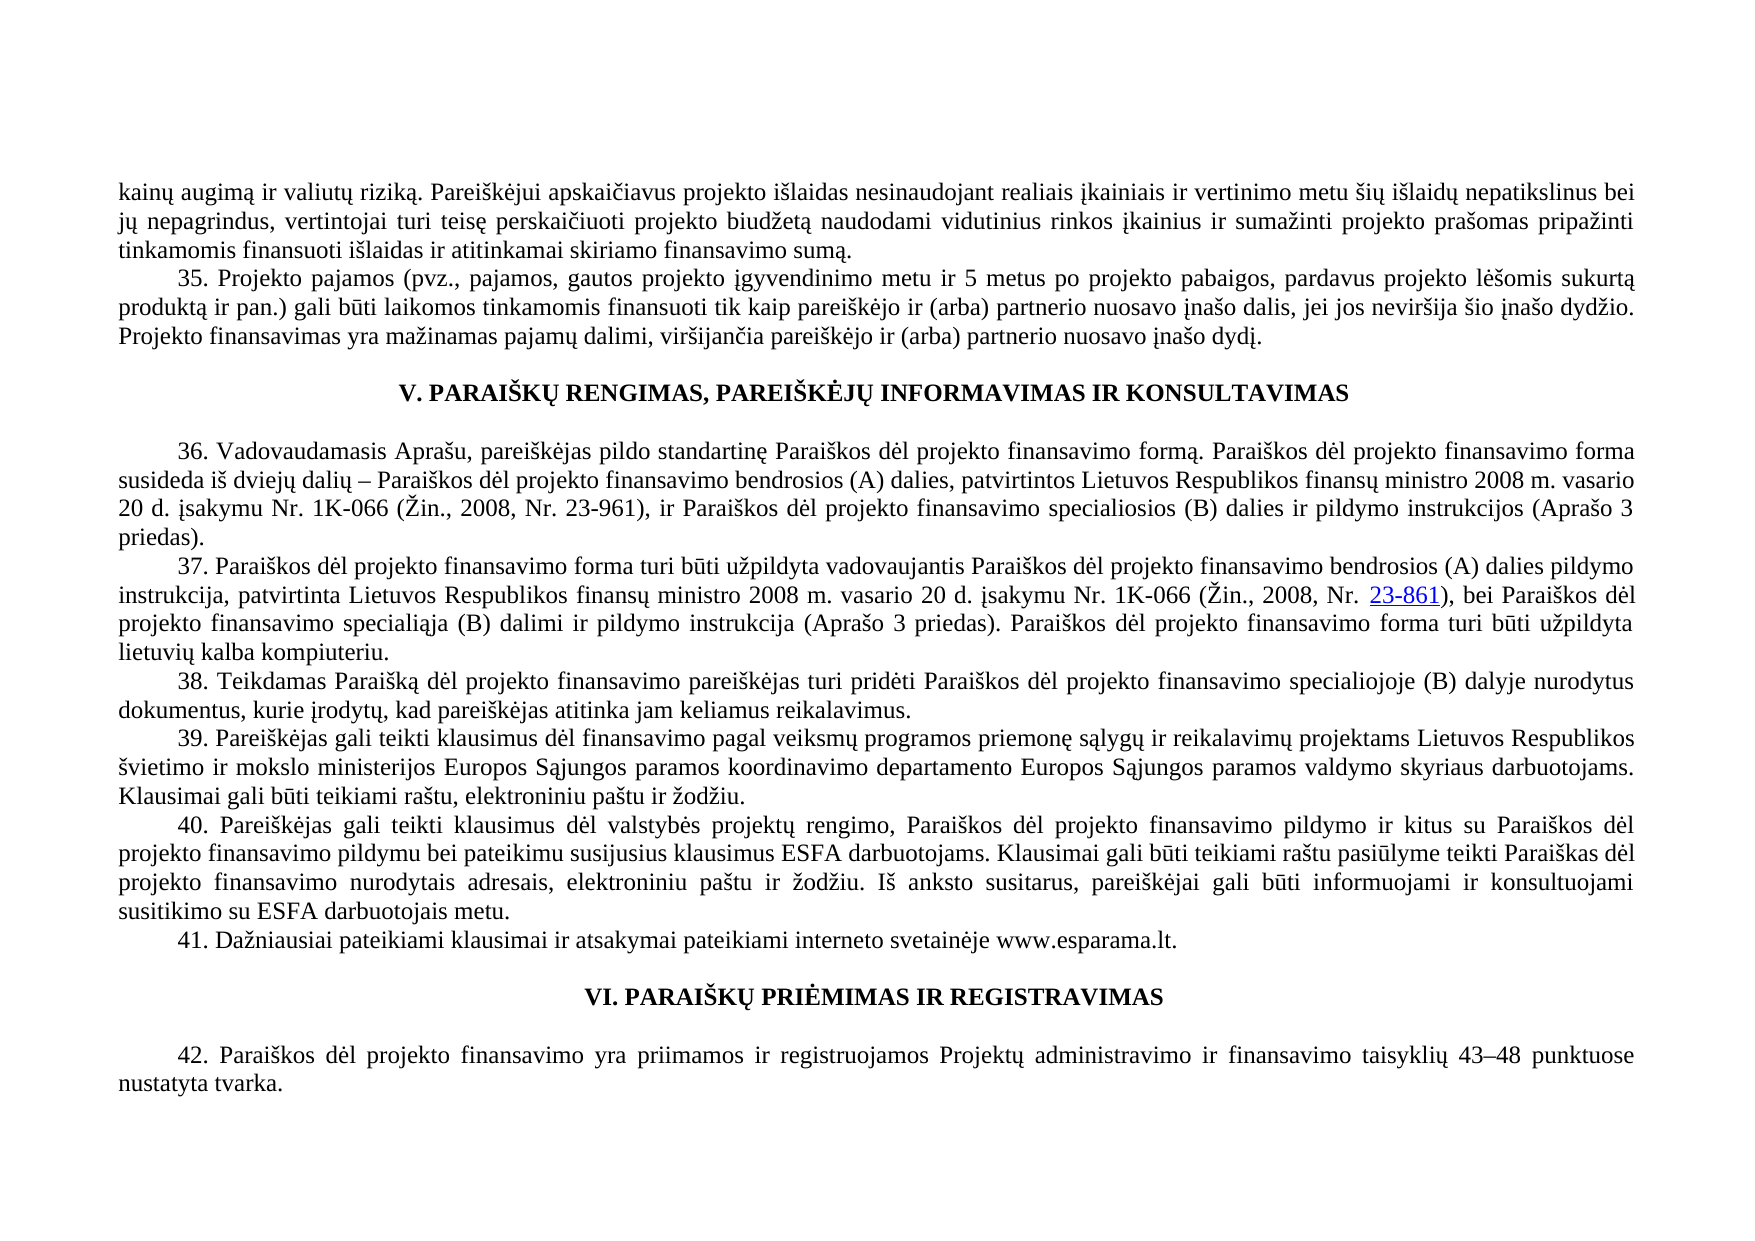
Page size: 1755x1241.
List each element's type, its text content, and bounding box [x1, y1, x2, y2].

text 35. Projekto pajamos (pvz., pajamos, gautos projekto įgyvendinimo metu ir 5 metus po projekto pabaigos, pardavus projekto lėšomis sukurtą produktą ir pan.) gali būti laikomos tinkamomis finansuoti tik kaip pareiškėjo ir (arba) partnerio nuosavo įnašo dalis, jei jos neviršija šio įnašo dydžio. Projekto finansavimas yra mažinamas pajamų dalimi, viršijančia pareiškėjo ir (arba) partnerio nuosavo įnašo dydį. [118, 263, 1636, 350]
text 40. Pareiškėjas gali teikti klausimus dėl valstybės projektų rengimo, Paraiškos dėl projekto finansavimo pildymo ir kitus su Paraiškos dėl projekto finansavimo pildymu bei pateikimu susijusius klausimus ESFA darbuotojams. Klausimai gali būti teikiami raštu pasiūlyme teikti Paraiškas dėl projekto finansavimo nurodytais adresais, elektroniniu paštu ir žodžiu. Iš anksto susitarus, pareiškėjai gali būti informuojami ir konsultuojami susitikimo su ESFA darbuotojais metu. [118, 810, 1636, 925]
text 36. Vadovaudamasis Aprašu, pareiškėjas pildo standartinę Paraiškos dėl projekto finansavimo formą. Paraiškos dėl projekto finansavimo forma susideda iš dviejų dalių – Paraiškos dėl projekto finansavimo bendrosios (A) dalies, patvirtintos Lietuvos Respublikos finansų ministro 2008 m. vasario 20 d. įsakymu Nr. 1K-066 (Žin., 2008, Nr. 23-961), ir Paraiškos dėl projekto finansavimo specialiosios (B) dalies ir pildymo instrukcijos (Aprašo 3 priedas). [118, 436, 1636, 551]
text 41. Dažniausiai pateikiami klausimai ir atsakymai pateikiami interneto svetainėje www.esparama.lt. [118, 925, 1636, 953]
text 38. Teikdamas Paraišką dėl projekto finansavimo pareiškėjas turi pridėti Paraiškos dėl projekto finansavimo specialiojoje (B) dalyje nurodytus dokumentus, kurie įrodytų, kad pareiškėjas atitinka jam keliamus reikalavimus. [118, 666, 1636, 723]
text V. PARAIŠKŲ RENGIMAS, PAREIŠKĖJŲ INFORMAVIMAS IR KONSULTAVIMAS [118, 378, 1636, 407]
text kainų augimą ir valiutų riziką. Pareiškėjui apskaičiavus projekto išlaidas nesinaudojant realiais įkainiais ir vertinimo metu šių išlaidų nepatikslinus bei jų nepagrindus, vertintojai turi teisę perskaičiuoti projekto biudžetą naudodami vidutinius rinkos įkainius ir sumažinti projekto prašomas pripažinti tinkamomis finansuoti išlaidas ir atitinkamai skiriamo finansavimo sumą. [118, 177, 1636, 263]
text VI. PARAIŠKŲ PRIĖMIMAS IR REGISTRAVIMAS [118, 982, 1636, 1011]
text 39. Pareiškėjas gali teikti klausimus dėl finansavimo pagal veiksmų programos priemonę sąlygų ir reikalavimų projektams Lietuvos Respublikos švietimo ir mokslo ministerijos Europos Sąjungos paramos koordinavimo departamento Europos Sąjungos paramos valdymo skyriaus darbuotojams. Klausimai gali būti teikiami raštu, elektroniniu paštu ir žodžiu. [118, 723, 1636, 810]
text 37. Paraiškos dėl projekto finansavimo forma turi būti užpildyta vadovaujantis Paraiškos dėl projekto finansavimo bendrosios (A) dalies pildymo instrukcija, patvirtinta Lietuvos Respublikos finansų ministro 2008 m. vasario 20 d. įsakymu Nr. 1K-066 (Žin., 2008, Nr. 23-861), bei Paraiškos dėl projekto finansavimo specialiąja (B) dalimi ir pildymo instrukcija (Aprašo 3 priedas). Paraiškos dėl projekto finansavimo forma turi būti užpildyta lietuvių kalba kompiuteriu. [118, 551, 1636, 666]
text 42. Paraiškos dėl projekto finansavimo yra priimamos ir registruojamos Projektų administravimo ir finansavimo taisyklių 43–48 punktuose nustatyta tvarka. [118, 1040, 1636, 1097]
